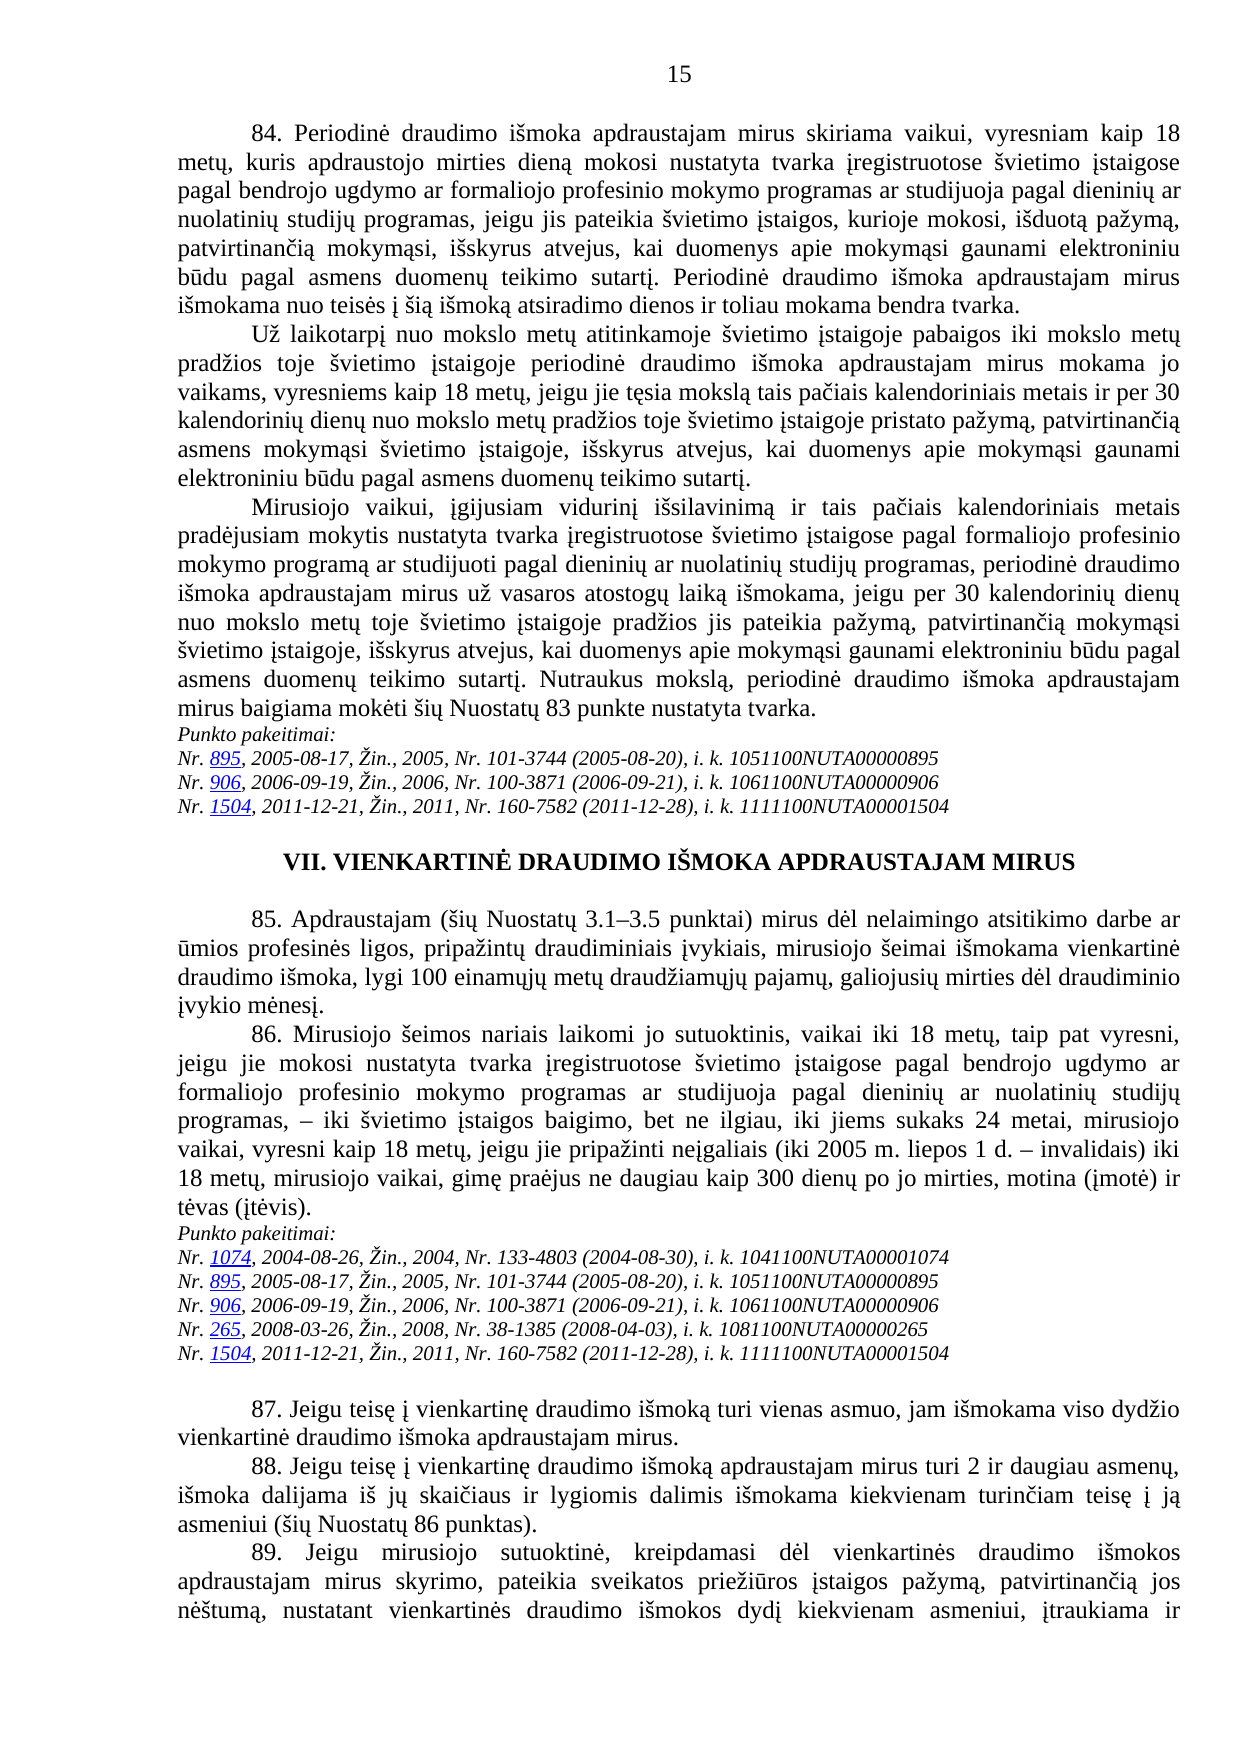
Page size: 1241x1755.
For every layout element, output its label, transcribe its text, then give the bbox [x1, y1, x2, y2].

text Punkto pakeitimai: [177, 722, 1181, 746]
text Nr. 906, 2006-09-19, Žin., 2006, Nr. 100-3871 (2006-09-21), i. k. 1061100NUTA00000906 [177, 1293, 1181, 1317]
text 85. Apdraustajam (šių Nuostatų 3.1–3.5 punktai) mirus dėl nelaimingo atsitikimo darbe ar ūmios profesinės ligos, pripažintų draudiminiais įvykiais, mirusiojo šeimai išmokama vienkartinė draudimo išmoka, lygi 100 einamųjų metų draudžiamųjų pajamų, galiojusių mirties dėl draudiminio įvykio mėnesį. [177, 904, 1181, 1019]
text Nr. 906, 2006-09-19, Žin., 2006, Nr. 100-3871 (2006-09-21), i. k. 1061100NUTA00000906 [177, 770, 1181, 794]
text 89. Jeigu mirusiojo sutuoktinė, kreipdamasi dėl vienkartinės draudimo išmokos apdraustajam mirus skyrimo, pateikia sveikatos priežiūros įstaigos pažymą, patvirtinančią jos nėštumą, nustatant vienkartinės draudimo išmokos dydį kiekvienam asmeniui, įtraukiama ir [177, 1537, 1181, 1624]
text Už laikotarpį nuo mokslo metų atitinkamoje švietimo įstaigoje pabaigos iki mokslo metų pradžios toje švietimo įstaigoje periodinė draudimo išmoka apdraustajam mirus mokama jo vaikams, vyresniems kaip 18 metų, jeigu jie tęsia mokslą tais pačiais kalendoriniais metais ir per 30 kalendorinių dienų nuo mokslo metų pradžios toje švietimo įstaigoje pristato pažymą, patvirtinančią asmens mokymąsi švietimo įstaigoje, išskyrus atvejus, kai duomenys apie mokymąsi gaunami elektroniniu būdu pagal asmens duomenų teikimo sutartį. [177, 319, 1181, 492]
text Nr. 1504, 2011-12-21, Žin., 2011, Nr. 160-7582 (2011-12-28), i. k. 1111100NUTA00001504 [177, 1341, 1181, 1365]
text 88. Jeigu teisę į vienkartinę draudimo išmoką apdraustajam mirus turi 2 ir daugiau asmenų, išmoka dalijama iš jų skaičiaus ir lygiomis dalimis išmokama kiekvienam turinčiam teisę į ją asmeniui (šių Nuostatų 86 punktas). [177, 1451, 1181, 1537]
text 84. Periodinė draudimo išmoka apdraustajam mirus skiriama vaikui, vyresniam kaip 18 metų, kuris apdraustojo mirties dieną mokosi nustatyta tvarka įregistruotose švietimo įstaigose pagal bendrojo ugdymo ar formaliojo profesinio mokymo programas ar studijuoja pagal dieninių ar nuolatinių studijų programas, jeigu jis pateikia švietimo įstaigos, kurioje mokosi, išduotą pažymą, patvirtinančią mokymąsi, išskyrus atvejus, kai duomenys apie mokymąsi gaunami elektroniniu būdu pagal asmens duomenų teikimo sutartį. Periodinė draudimo išmoka apdraustajam mirus išmokama nuo teisės į šią išmoką atsiradimo dienos ir toliau mokama bendra tvarka. [177, 118, 1181, 319]
text 86. Mirusiojo šeimos nariais laikomi jo sutuoktinis, vaikai iki 18 metų, taip pat vyresni, jeigu jie mokosi nustatyta tvarka įregistruotose švietimo įstaigose pagal bendrojo ugdymo ar formaliojo profesinio mokymo programas ar studijuoja pagal dieninių ar nuolatinių studijų programas, – iki švietimo įstaigos baigimo, bet ne ilgiau, iki jiems sukaks 24 metai, mirusiojo vaikai, vyresni kaip 18 metų, jeigu jie pripažinti neįgaliais (iki 2005 m. liepos 1 d. – invalidais) iki 18 metų, mirusiojo vaikai, gimę praėjus ne daugiau kaip 300 dienų po jo mirties, motina (įmotė) ir tėvas (įtėvis). [177, 1019, 1181, 1221]
text Nr. 265, 2008-03-26, Žin., 2008, Nr. 38-1385 (2008-04-03), i. k. 1081100NUTA00000265 [177, 1317, 1181, 1341]
text Nr. 1504, 2011-12-21, Žin., 2011, Nr. 160-7582 (2011-12-28), i. k. 1111100NUTA00001504 [177, 794, 1181, 818]
text Nr. 895, 2005-08-17, Žin., 2005, Nr. 101-3744 (2005-08-20), i. k. 1051100NUTA00000895 [177, 1269, 1181, 1293]
text Nr. 1074, 2004-08-26, Žin., 2004, Nr. 133-4803 (2004-08-30), i. k. 1041100NUTA00001074 [177, 1245, 1181, 1269]
text Mirusiojo vaikui, įgijusiam vidurinį išsilavinimą ir tais pačiais kalendoriniais metais pradėjusiam mokytis nustatyta tvarka įregistruotose švietimo įstaigose pagal formaliojo profesinio mokymo programą ar studijuoti pagal dieninių ar nuolatinių studijų programas, periodinė draudimo išmoka apdraustajam mirus už vasaros atostogų laiką išmokama, jeigu per 30 kalendorinių dienų nuo mokslo metų toje švietimo įstaigoje pradžios jis pateikia pažymą, patvirtinančią mokymąsi švietimo įstaigoje, išskyrus atvejus, kai duomenys apie mokymąsi gaunami elektroniniu būdu pagal asmens duomenų teikimo sutartį. Nutraukus mokslą, periodinė draudimo išmoka apdraustajam mirus baigiama mokėti šių Nuostatų 83 punkte nustatyta tvarka. [177, 492, 1181, 722]
text Punkto pakeitimai: [177, 1221, 1181, 1245]
text Nr. 895, 2005-08-17, Žin., 2005, Nr. 101-3744 (2005-08-20), i. k. 1051100NUTA00000895 [177, 746, 1181, 770]
text VII. VIENKARTINĖ DRAUDIMO IŠMOKA APDRAUSTAJAM MIRUS [177, 847, 1181, 876]
text 87. Jeigu teisę į vienkartinę draudimo išmoką turi vienas asmuo, jam išmokama viso dydžio vienkartinė draudimo išmoka apdraustajam mirus. [177, 1394, 1181, 1451]
